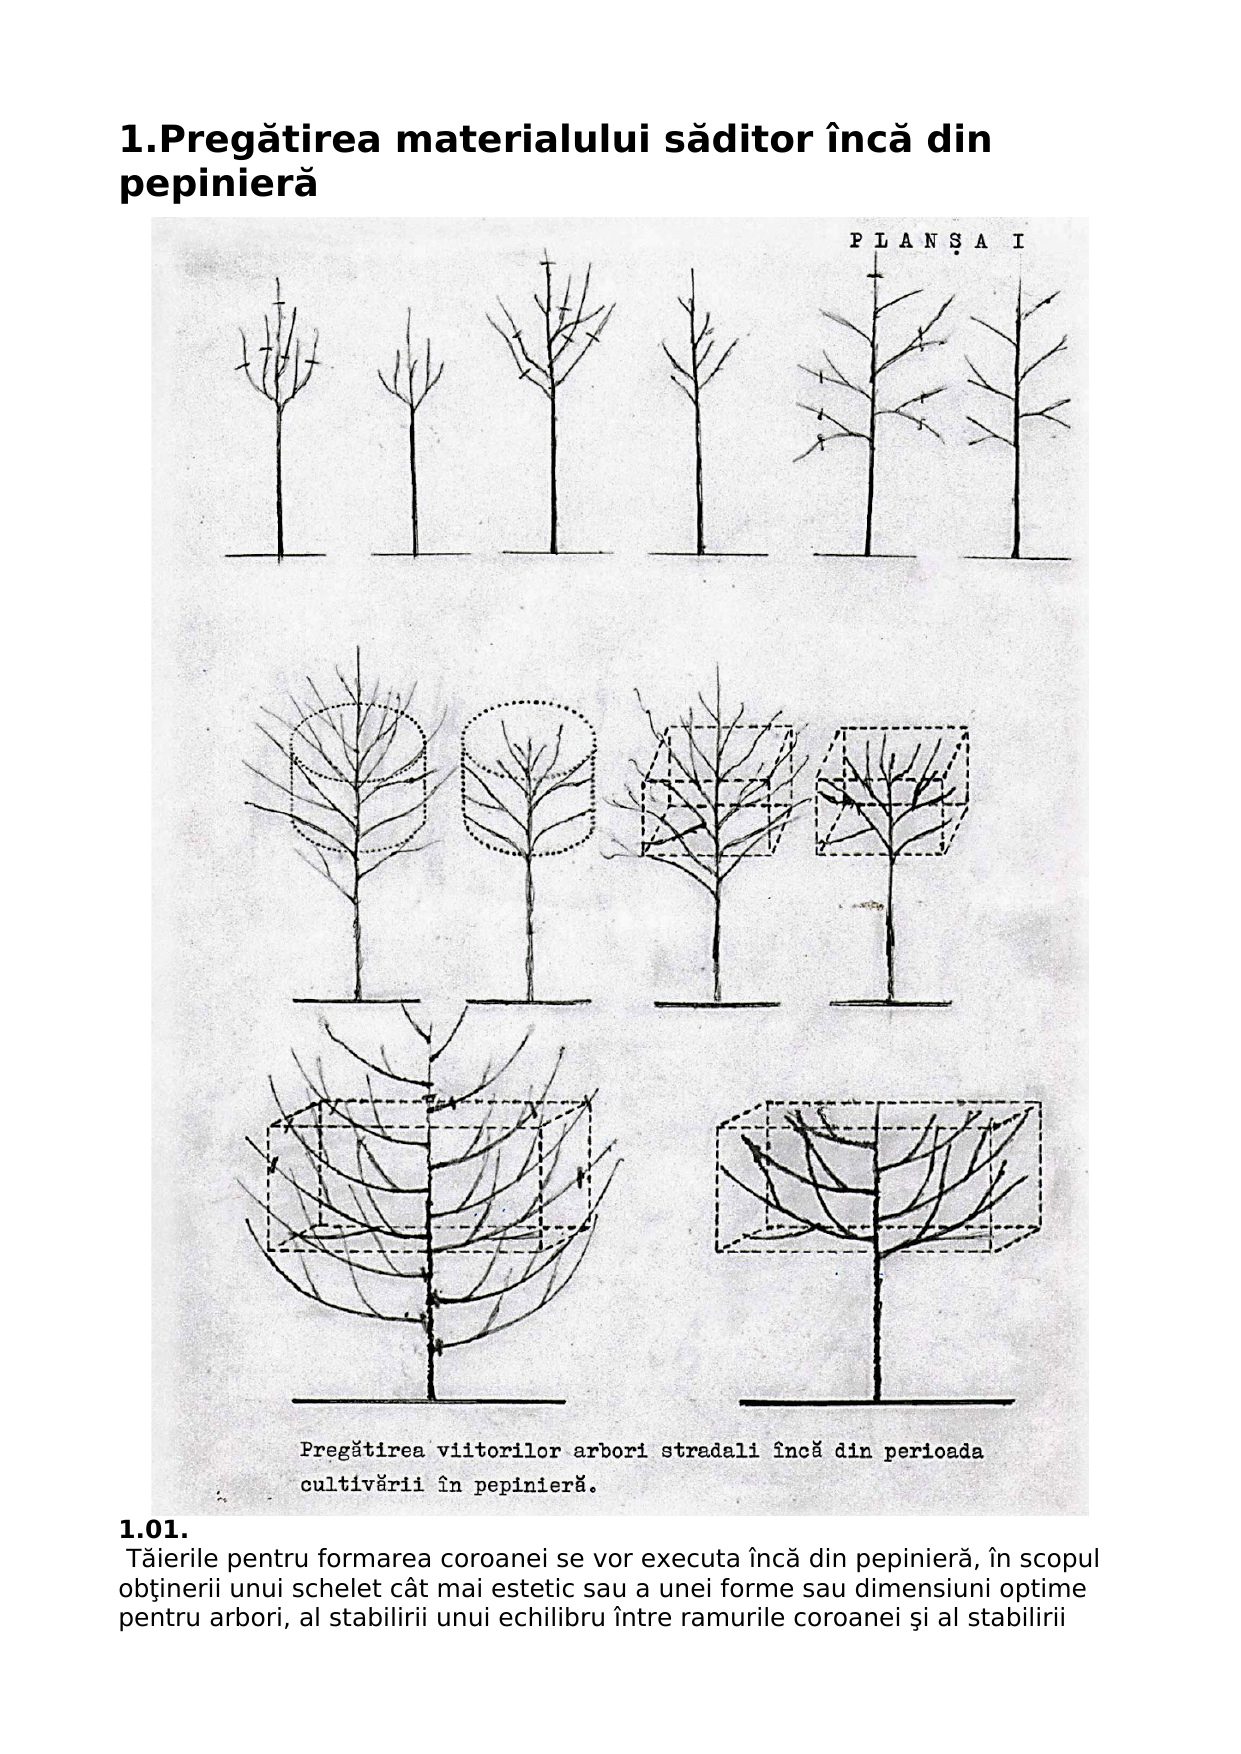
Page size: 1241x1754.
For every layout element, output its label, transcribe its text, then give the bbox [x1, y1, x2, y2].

subtitle 1.Pregătirea materialului săditor încă din pepinieră [118, 118, 1122, 205]
picture [151, 217, 1089, 1516]
text 1.01. Tăierile pentru formarea coroanei se vor executa încă din pepinieră, în scopul obţinerii unui schelet cât mai estetic sau a unei forme sau dimensiuni optime pentru arbori, al stabilirii unui echilibru între ramurile coroanei şi al stabilirii [118, 218, 1122, 1632]
